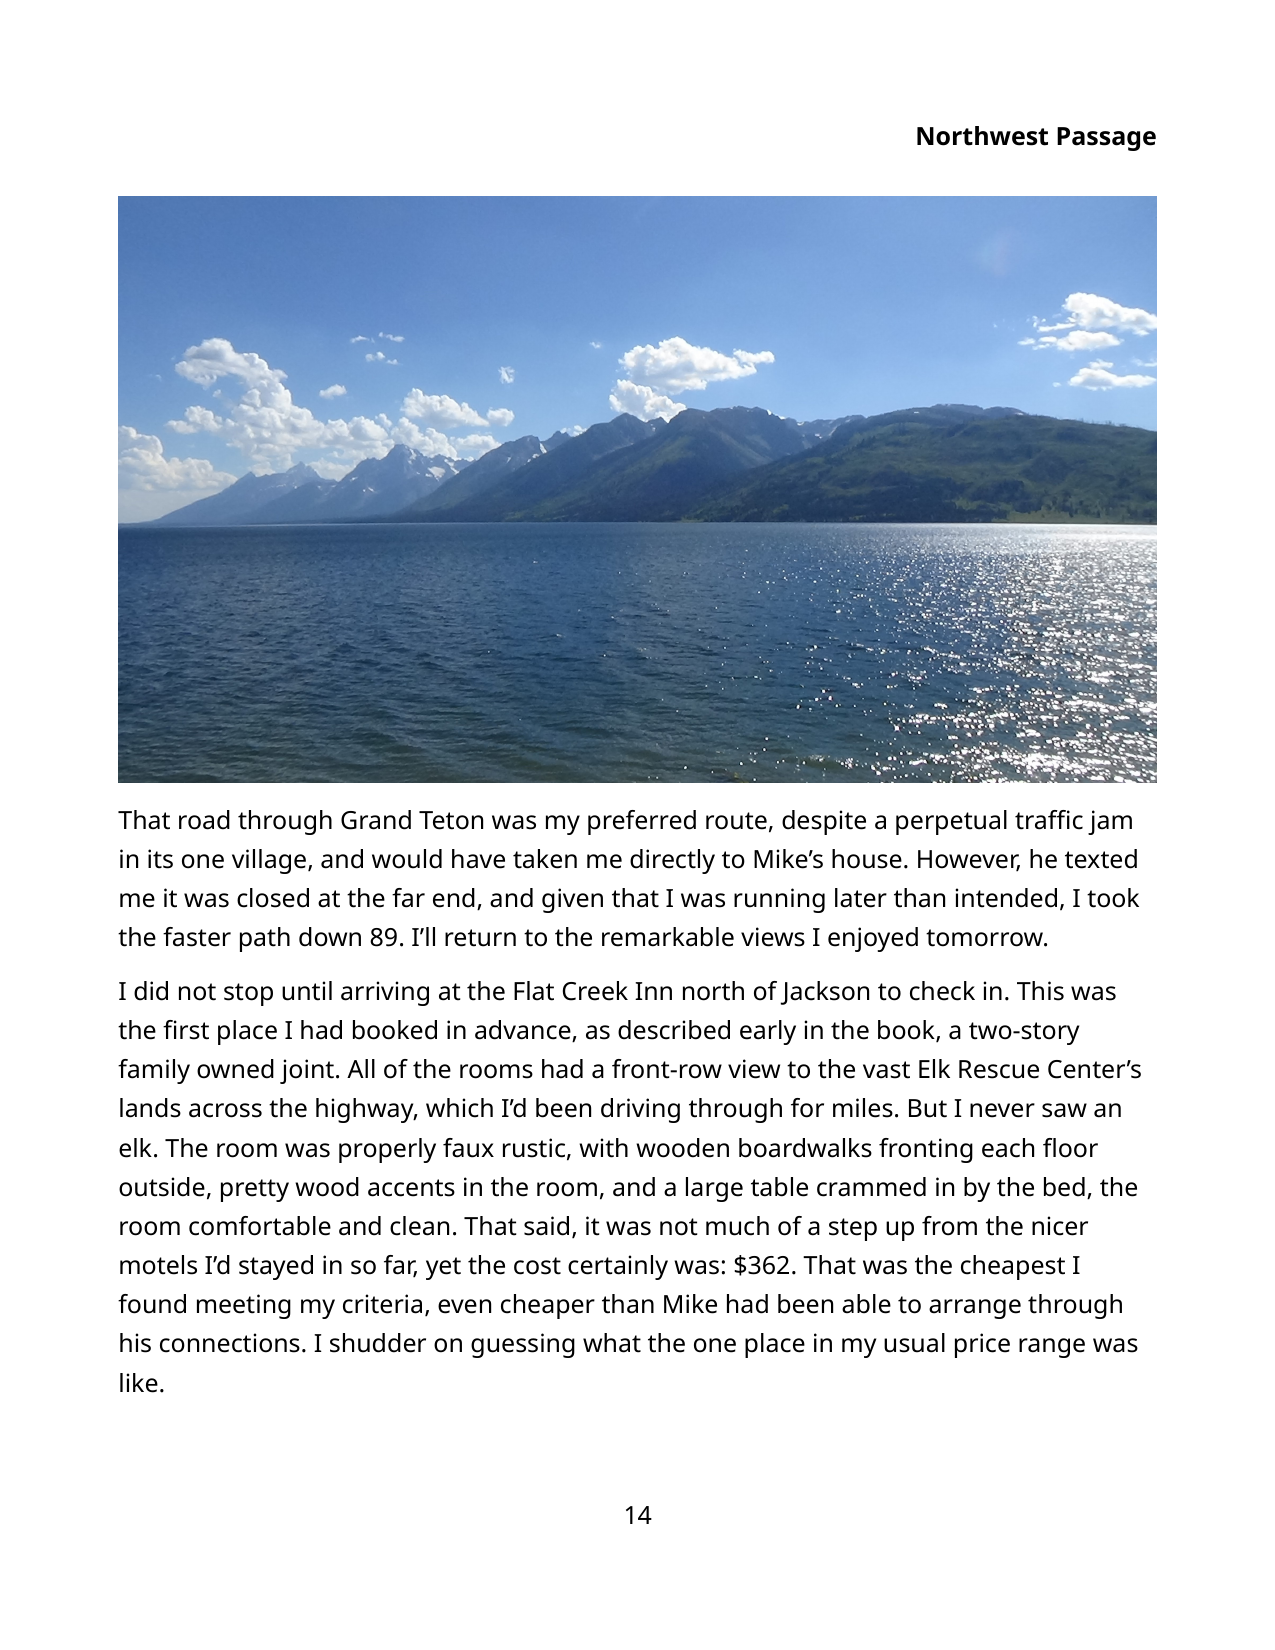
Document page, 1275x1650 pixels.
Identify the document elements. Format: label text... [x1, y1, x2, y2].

text [118, 182, 1157, 196]
text That road through Grand Teton was my preferred route, despite a perpetual traffic jam in its one village, and would have taken me directly to Mike’s house. However, he texted me it was closed at the far end, and given that I was running later than intended, I took the faster path down 89. I’ll return to the remarkable views I enjoyed tomorrow. [118, 783, 1157, 954]
text I did not stop until arriving at the Flat Creek Inn north of Jackson to check in. This was the first place I had booked in advance, as described early in the book, a two-story family owned joint. All of the rooms had a front-row view to the vast Elk Rescue Center’s lands across the highway, which I’d been driving through for miles. But I never saw an elk. The room was properly faux rustic, with wooden boardwalks fronting each floor outside, pretty wood accents in the room, and a large table crammed in by the bed, the room comfortable and clean. That said, it was not much of a step up from the nicer motels I’d stayed in so far, yet the cost certainly was: $362. That was the cheapest I found meeting my criteria, even cheaper than Mike had been able to arrange through his connections. I shudder on guessing what the one place in my usual price range was like. [118, 974, 1157, 1399]
picture [118, 196, 1157, 783]
